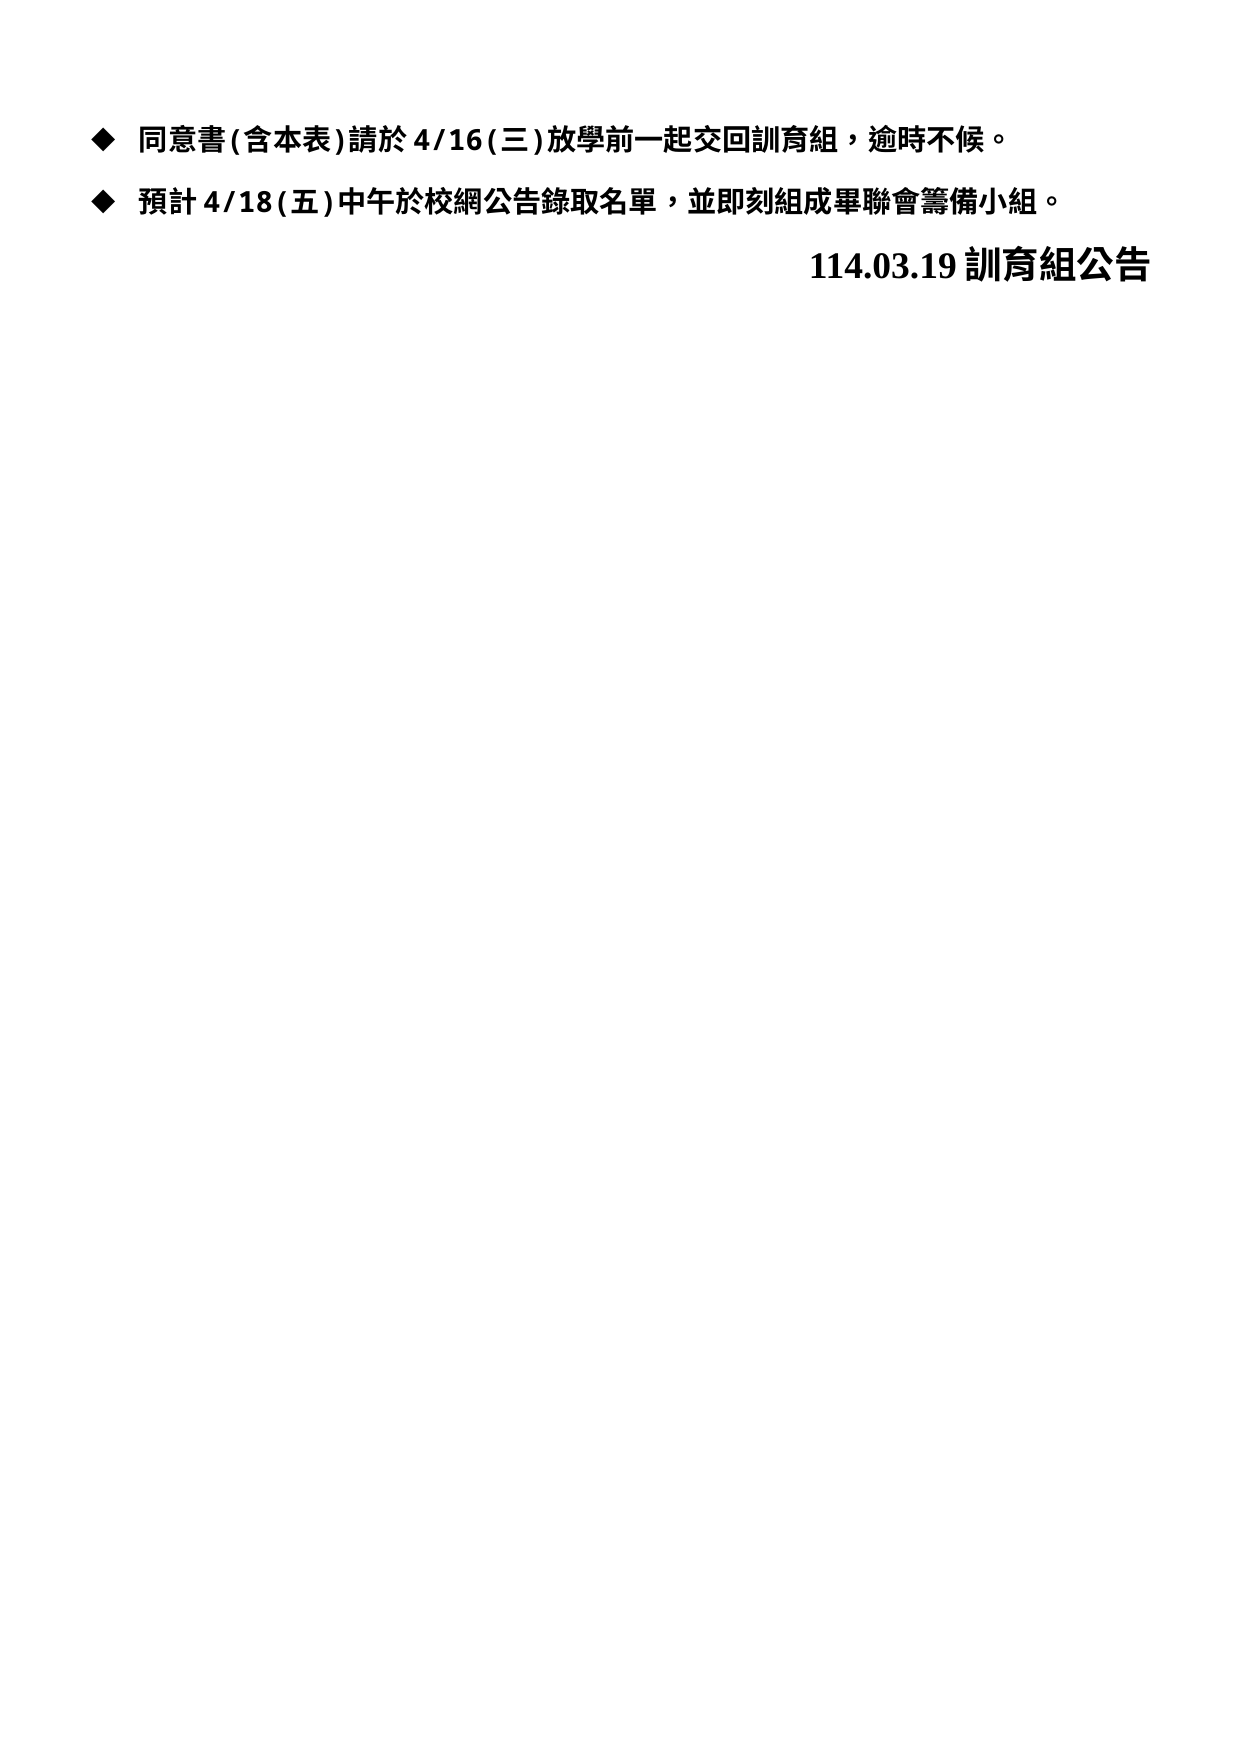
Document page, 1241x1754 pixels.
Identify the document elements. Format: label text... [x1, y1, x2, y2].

text 114.03.19訓育組公告 [139, 221, 1152, 283]
list 同意書(含本表)請於4/16(三)放學前一起交回訓育組，逾時不候。 [89, 96, 1152, 158]
list 預計4/18(五)中午於校網公告錄取名單，並即刻組成畢聯會籌備小組。 [89, 158, 1152, 221]
